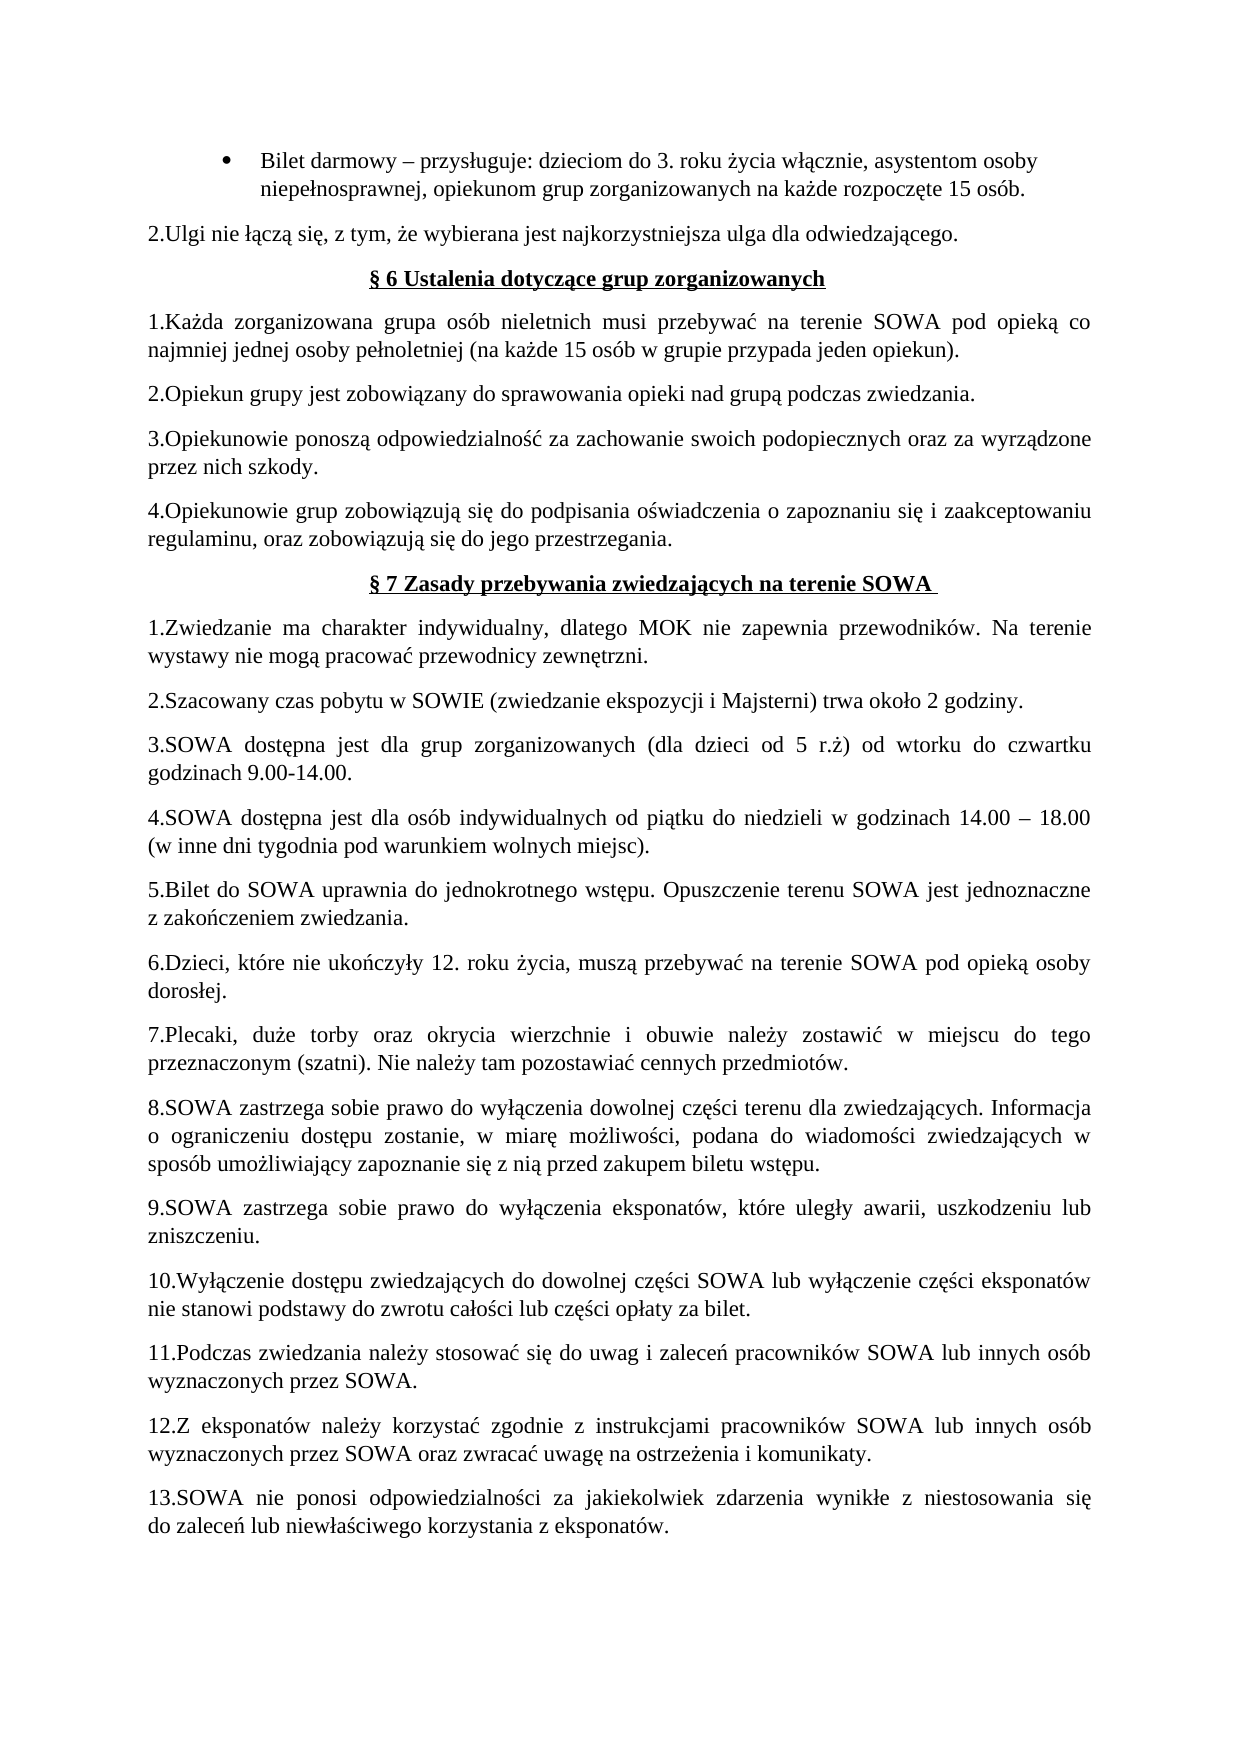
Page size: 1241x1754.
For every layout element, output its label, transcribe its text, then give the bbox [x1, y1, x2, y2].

text 3.SOWA dostępna jest dla grup zorganizowanych (dla dzieci od 5 r.ż) od wtorku do czwartku godzinach 9.00-14.00. [148, 731, 1093, 786]
text 2.Ulgi nie łączą się, z tym, że wybierana jest najkorzystniejsza ulga dla odwiedzającego. [148, 220, 1093, 246]
text § 7 Zasady przebywania zwiedzających na terenie SOWA [295, 570, 1093, 596]
text 1.Zwiedzanie ma charakter indywidualny, dlatego MOK nie zapewnia przewodników. Na terenie wystawy nie mogą pracować przewodnicy zewnętrzni. [148, 614, 1093, 669]
text § 6 Ustalenia dotyczące grup zorganizowanych [295, 265, 1093, 291]
text 13.SOWA nie ponosi odpowiedzialności za jakiekolwiek zdarzenia wynikłe z niestosowania się do zaleceń lub niewłaściwego korzystania z eksponatów. [148, 1484, 1093, 1539]
text 9.SOWA zastrzega sobie prawo do wyłączenia eksponatów, które uległy awarii, uszkodzeniu lub zniszczeniu. [148, 1194, 1093, 1249]
list Bilet darmowy – przysługuje: dzieciom do 3. roku życia włącznie, asystentom osoby niepełnosprawnej, opiekunom grup zorganizowanych na każde rozpoczęte 15 osób. [223, 148, 1093, 202]
text 2.Szacowany czas pobytu w SOWIE (zwiedzanie ekspozycji i Majsterni) trwa około 2 godziny. [148, 687, 1093, 713]
text 5.Bilet do SOWA uprawnia do jednokrotnego wstępu. Opuszczenie terenu SOWA jest jednoznaczne z zakończeniem zwiedzania. [148, 876, 1093, 931]
text 4.SOWA dostępna jest dla osób indywidualnych od piątku do niedzieli w godzinach 14.00 – 18.00 (w inne dni tygodnia pod warunkiem wolnych miejsc). [148, 804, 1093, 858]
text 10.Wyłączenie dostępu zwiedzających do dowolnej części SOWA lub wyłączenie części eksponatów nie stanowi podstawy do zwrotu całości lub części opłaty za bilet. [148, 1267, 1093, 1321]
text 12.Z eksponatów należy korzystać zgodnie z instrukcjami pracowników SOWA lub innych osób wyznaczonych przez SOWA oraz zwracać uwagę na ostrzeżenia i komunikaty. [148, 1412, 1093, 1466]
text 3.Opiekunowie ponoszą odpowiedzialność za zachowanie swoich podopiecznych oraz za wyrządzone przez nich szkody. [148, 425, 1093, 479]
text 4.Opiekunowie grup zobowiązują się do podpisania oświadczenia o zapoznaniu się i zaakceptowaniu regulaminu, oraz zobowiązują się do jego przestrzegania. [148, 497, 1093, 552]
text 11.Podczas zwiedzania należy stosować się do uwag i zaleceń pracowników SOWA lub innych osób wyznaczonych przez SOWA. [148, 1339, 1093, 1394]
text 1.Każda zorganizowana grupa osób nieletnich musi przebywać na terenie SOWA pod opieką co najmniej jednej osoby pełnoletniej (na każde 15 osób w grupie przypada jeden opiekun). [148, 308, 1093, 362]
text 8.SOWA zastrzega sobie prawo do wyłączenia dowolnej części terenu dla zwiedzających. Informacja o ograniczeniu dostępu zostanie, w miarę możliwości, podana do wiadomości zwiedzających w sposób umożliwiający zapoznanie się z nią przed zakupem biletu wstępu. [148, 1094, 1093, 1176]
text 7.Plecaki, duże torby oraz okrycia wierzchnie i obuwie należy zostawić w miejscu do tego przeznaczonym (szatni). Nie należy tam pozostawiać cennych przedmiotów. [148, 1021, 1093, 1076]
text 2.Opiekun grupy jest zobowiązany do sprawowania opieki nad grupą podczas zwiedzania. [148, 380, 1093, 407]
text 6.Dzieci, które nie ukończyły 12. roku życia, muszą przebywać na terenie SOWA pod opieką osoby dorosłej. [148, 949, 1093, 1003]
